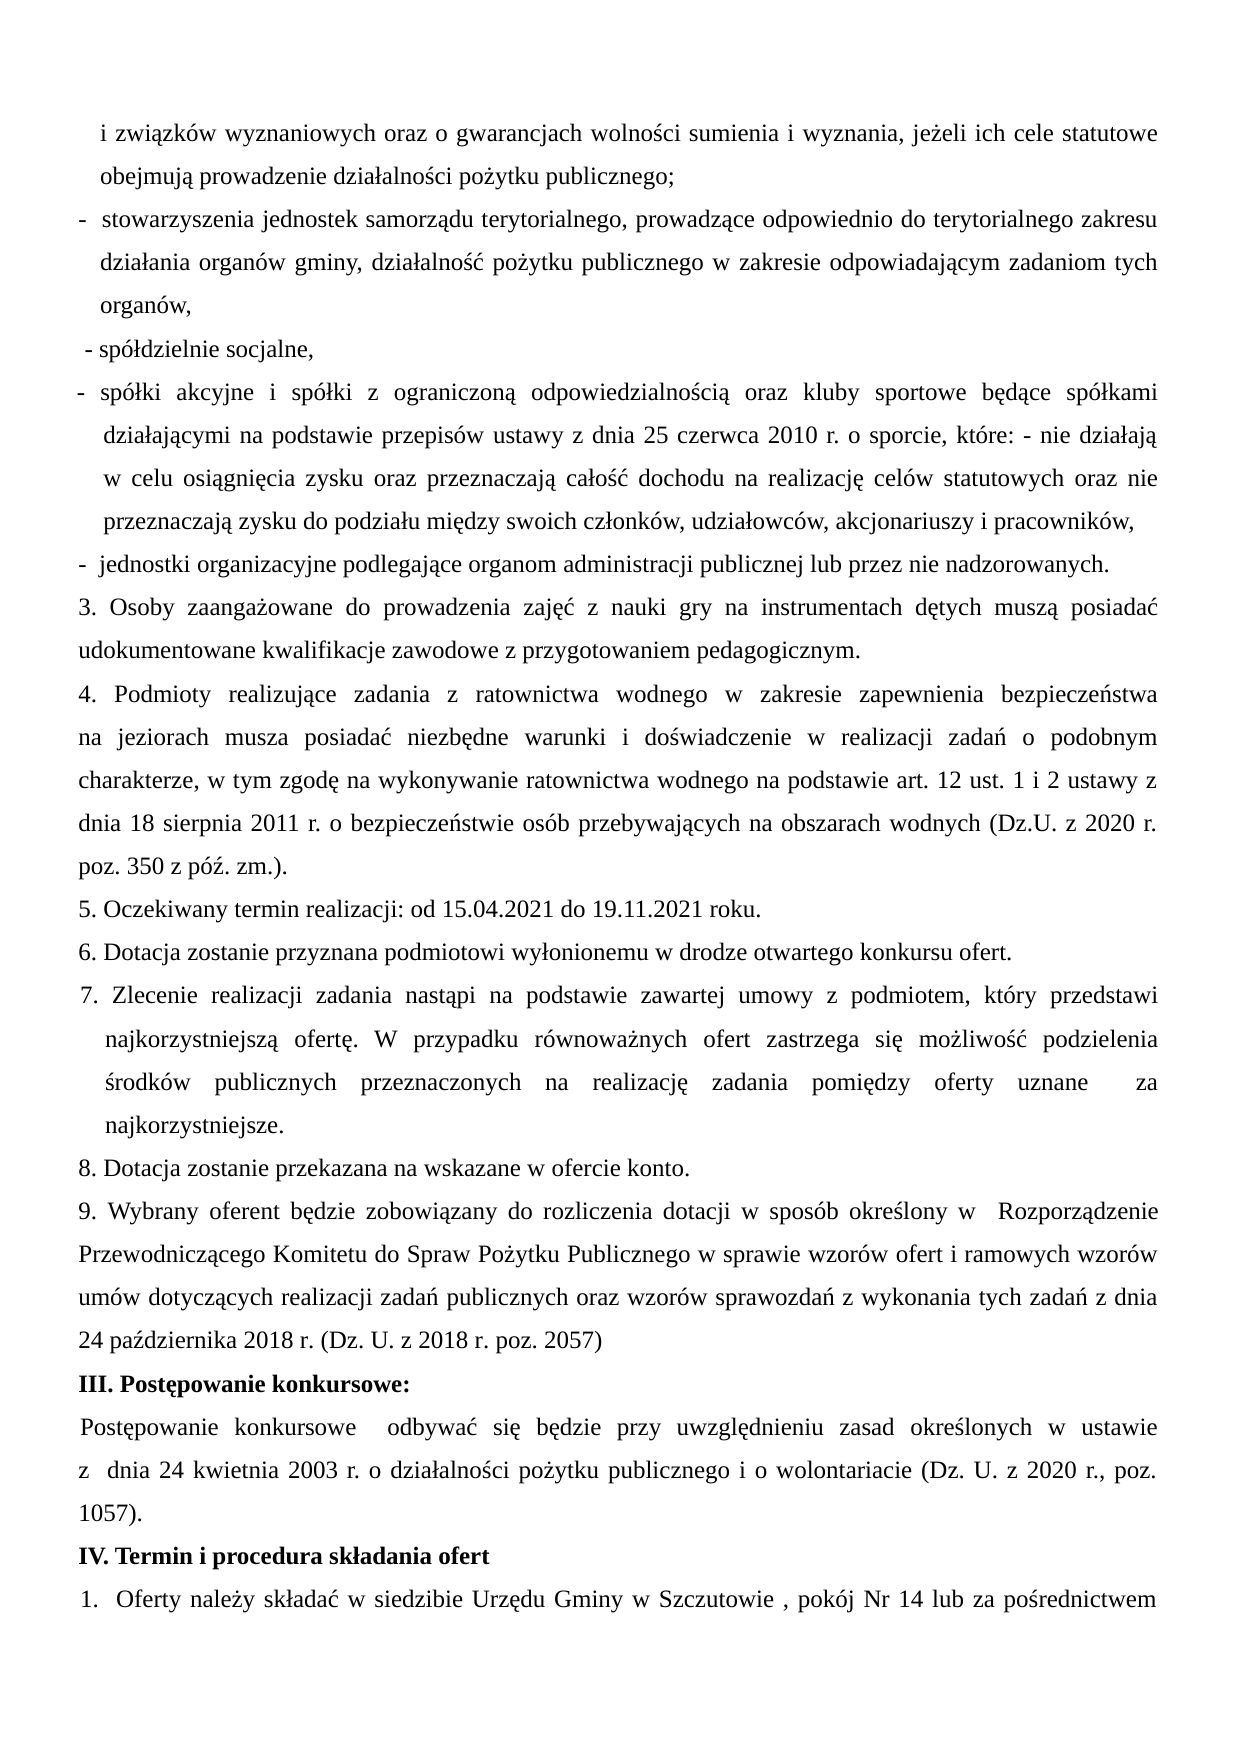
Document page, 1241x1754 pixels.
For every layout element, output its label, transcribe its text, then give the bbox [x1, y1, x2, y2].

text - spółdzielnie socjalne, [78, 334, 1159, 362]
text - jednostki organizacyjne podlegające organom administracji publicznej lub przez nie nadzorowanych. [78, 549, 1159, 578]
text - stowarzyszenia jednostek samorządu terytorialnego, prowadzące odpowiednio do terytorialnego zakresu działania organów gminy, działalność pożytku publicznego w zakresie odpowiadającym zadaniom tych organów, [78, 204, 1159, 319]
text 3. Osoby zaangażowane do prowadzenia zajęć z nauki gry na instrumentach dętych muszą posiadać udokumentowane kwalifikacje zawodowe z przygotowaniem pedagogicznym. [78, 592, 1159, 664]
text IV. Termin i procedura składania ofert [78, 1541, 1159, 1570]
text 4. Podmioty realizujące zadania z ratownictwa wodnego w zakresie zapewnienia bezpieczeństwa na jeziorach musza posiadać niezbędne warunki i doświadczenie w realizacji zadań o podobnym charakterze, w tym zgodę na wykonywanie ratownictwa wodnego na podstawie art. 12 ust. 1 i 2 ustawy z dnia 18 sierpnia 2011 r. o bezpieczeństwie osób przebywających na obszarach wodnych (Dz.U. z 2020 r. poz. 350 z póź. zm.). [78, 679, 1159, 880]
text i związków wyznaniowych oraz o gwarancjach wolności sumienia i wyznania, jeżeli ich cele statutowe obejmują prowadzenie działalności pożytku publicznego; [78, 118, 1159, 190]
text Postępowanie konkursowe odbywać się będzie przy uwzględnieniu zasad określonych w ustawie z dnia 24 kwietnia 2003 r. o działalności pożytku publicznego i o wolontariacie (Dz. U. z 2020 r., poz. 1057). [78, 1412, 1159, 1527]
text - spółki akcyjne i spółki z ograniczoną odpowiedzialnością oraz kluby sportowe będące spółkami działającymi na podstawie przepisów ustawy z dnia 25 czerwca 2010 r. o sporcie, które: - nie działają w celu osiągnięcia zysku oraz przeznaczają całość dochodu na realizację celów statutowych oraz nie przeznaczają zysku do podziału między swoich członków, udziałowców, akcjonariuszy i pracowników, [77, 377, 1159, 535]
text 9. Wybrany oferent będzie zobowiązany do rozliczenia dotacji w sposób określony w Rozporządzenie Przewodniczącego Komitetu do Spraw Pożytku Publicznego w sprawie wzorów ofert i ramowych wzorów umów dotyczących realizacji zadań publicznych oraz wzorów sprawozdań z wykonania tych zadań z dnia 24 października 2018 r. (Dz. U. z 2018 r. poz. 2057) [78, 1196, 1159, 1354]
text 7. Zlecenie realizacji zadania nastąpi na podstawie zawartej umowy z podmiotem, który przedstawi najkorzystniejszą ofertę. W przypadku równoważnych ofert zastrzega się możliwość podzielenia środków publicznych przeznaczonych na realizację zadania pomiędzy oferty uznane za najkorzystniejsze. [80, 981, 1159, 1139]
text III. Postępowanie konkursowe: [78, 1369, 1159, 1397]
text 5. Oczekiwany termin realizacji: od 15.04.2021 do 19.11.2021 roku. [78, 894, 1159, 923]
text 8. Dotacja zostanie przekazana na wskazane w ofercie konto. [78, 1153, 1159, 1182]
text 1. Oferty należy składać w siedzibie Urzędu Gminy w Szczutowie , pokój Nr 14 lub za pośrednictwem [80, 1584, 1159, 1613]
text 6. Dotacja zostanie przyznana podmiotowi wyłonionemu w drodze otwartego konkursu ofert. [78, 937, 1159, 966]
